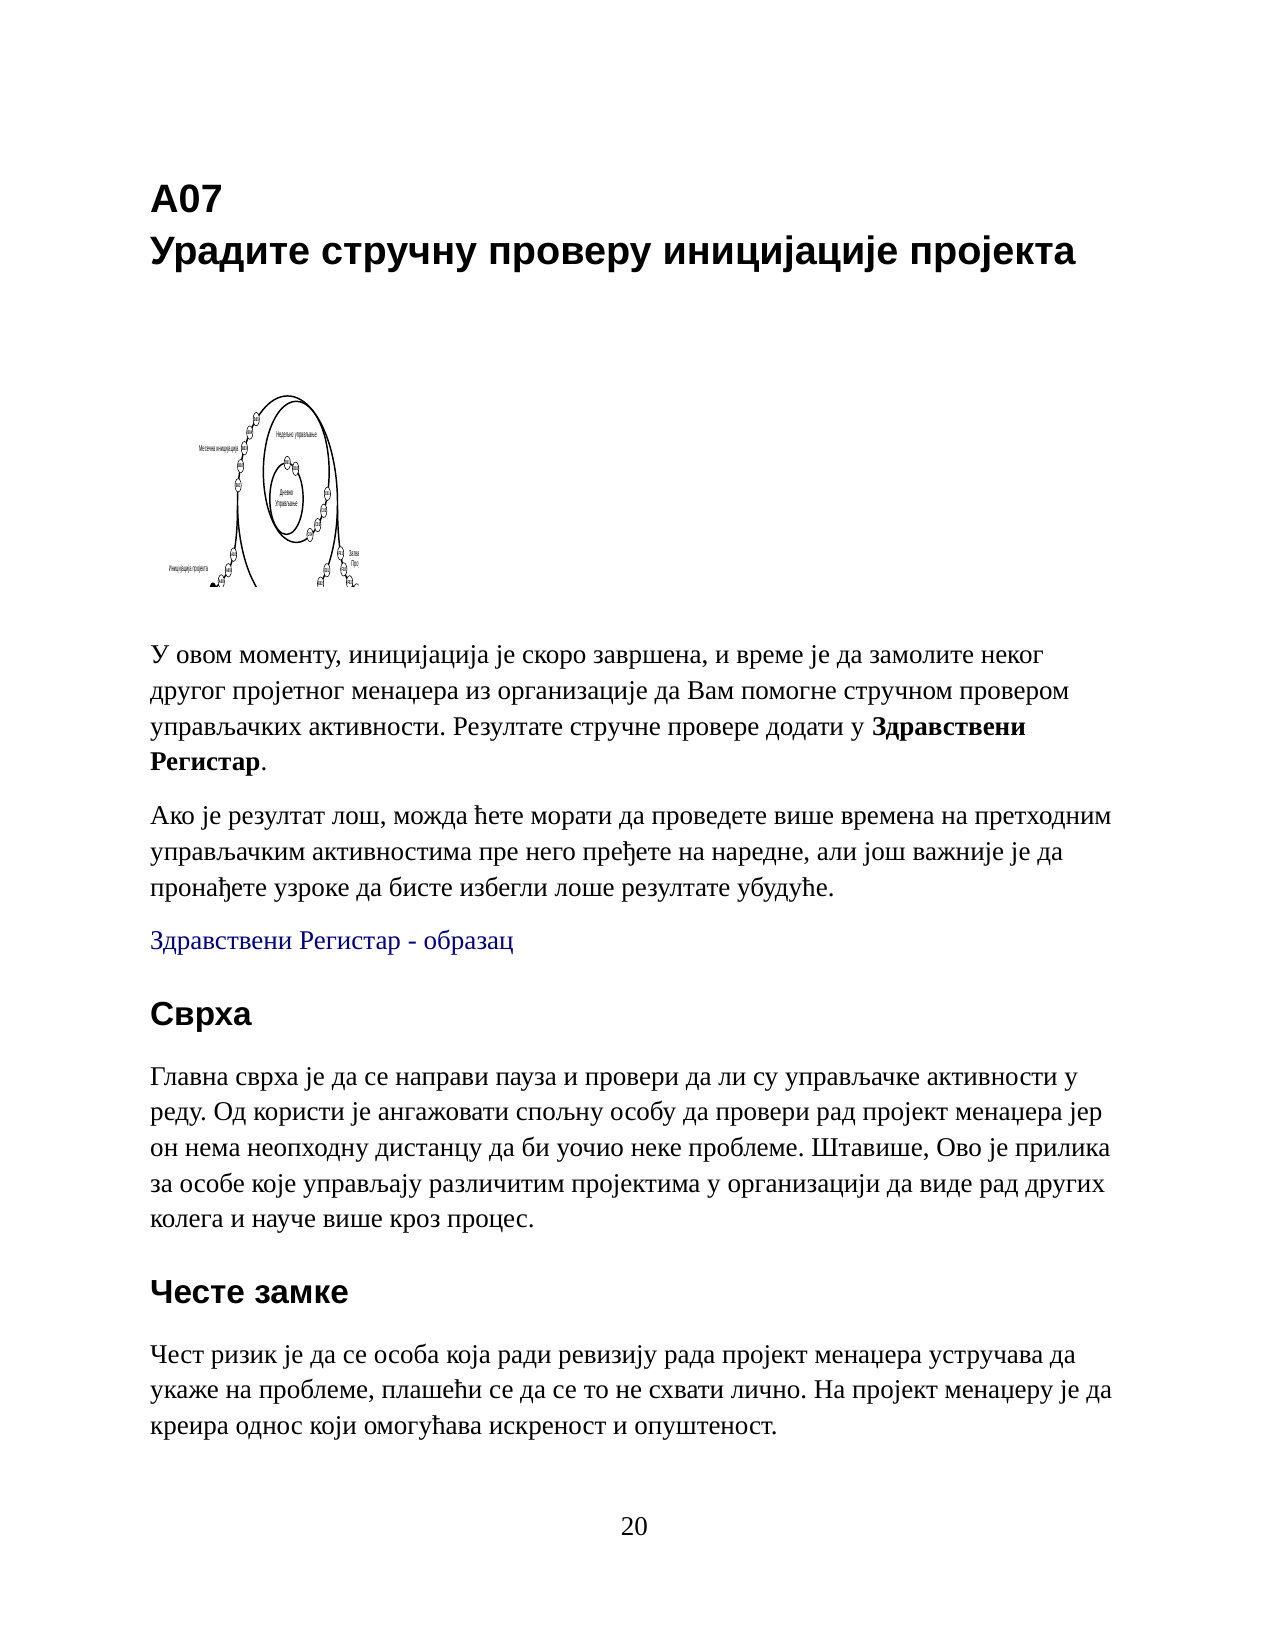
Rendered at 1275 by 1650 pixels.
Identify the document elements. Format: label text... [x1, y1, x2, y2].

text Здравствени Регистар - образац [150, 924, 1125, 955]
text У овом моменту, иницијација је скоро завршена, и време је да замолите неког другог пројетног менаџера из организације да Вам помогне стручном провером управљачких активности. Резултате стручне провере додати у Здравствени Регистар. [150, 638, 1125, 777]
text Ако је резултат лош, можда ћете морати да проведете више времена на претходним управљачким активностима пре него пређете на наредне, али још важније је да пронађете узроке да бисте избегли лоше резултате убудуће. [150, 799, 1125, 902]
subtitle A07 Урадите стручну проверу иницијације пројекта [150, 175, 1125, 273]
text Чест ризик је да се особа која ради ревизију рада пројект менаџера устручава да укаже на проблеме, плашећи се да се то не схвати лично. На пројект менаџеру је да креира однос који омогућава искреност и опуштеност. [150, 1338, 1125, 1440]
text Главна сврха је да се направи пауза и провери да ли су управљачке активности у реду. Од користи је ангажовати спољну особу да провери рад пројект менаџера јер он нема неопходну дистанцу да би уочио неке проблеме. Штавише, Ово је прилика за особе које управљају различитим пројектима у организацији да виде рад других колега и науче више кроз процес. [150, 1059, 1125, 1234]
subtitle Сврха [150, 994, 1125, 1032]
subtitle Честе замке [150, 1272, 1125, 1311]
